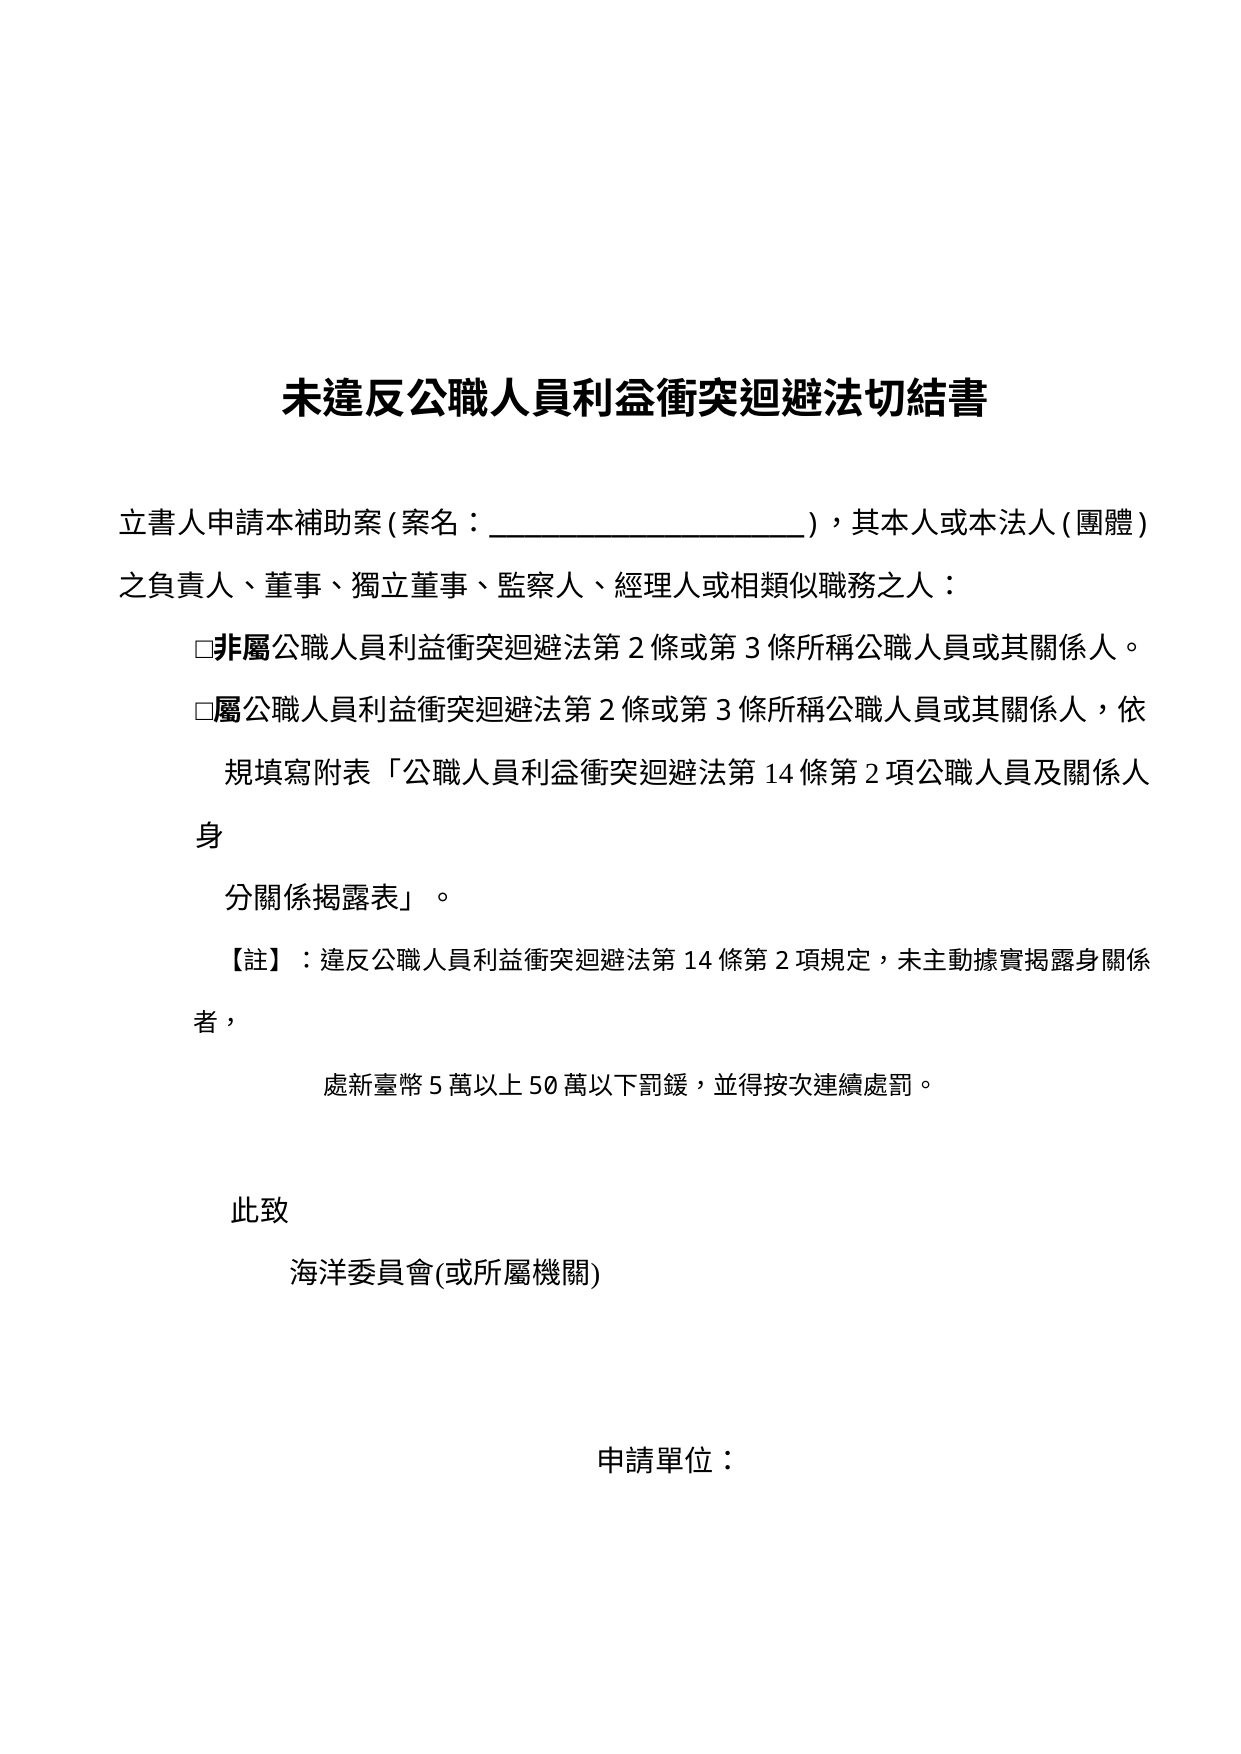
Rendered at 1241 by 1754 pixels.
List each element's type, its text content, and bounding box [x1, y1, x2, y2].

text 規填寫附表「公職人員利益衝突迴避法第14條第2項公職人員及關係人身 [195, 729, 1152, 854]
text 申請單位： [596, 1417, 1152, 1479]
text 【註】：違反公職人員利益衝突迴避法第14條第2項規定，未主動據實揭露身關係者， [193, 917, 1152, 1042]
text 處新臺幣5萬以上50萬以下罰鍰，並得按次連續處罰。 [193, 1042, 1152, 1104]
text □非屬公職人員利益衝突迴避法第2條或第3條所稱公職人員或其關係人。 [195, 604, 1152, 667]
text 海洋委員會(或所屬機關) [165, 1229, 1152, 1292]
text □屬公職人員利益衝突迴避法第2條或第3條所稱公職人員或其關係人，依 [195, 667, 1152, 729]
text 未違反公職人員利益衝突迴避法切結書 [118, 354, 1152, 417]
text 分關係揭露表」。 [195, 854, 1152, 917]
text 此致 [231, 1167, 1152, 1229]
text 立書人申請本補助案(案名：__________________)，其本人或本法人(團體)之負責人、董事、獨立董事、監察人、經理人或相類似職務之人： [118, 479, 1152, 604]
